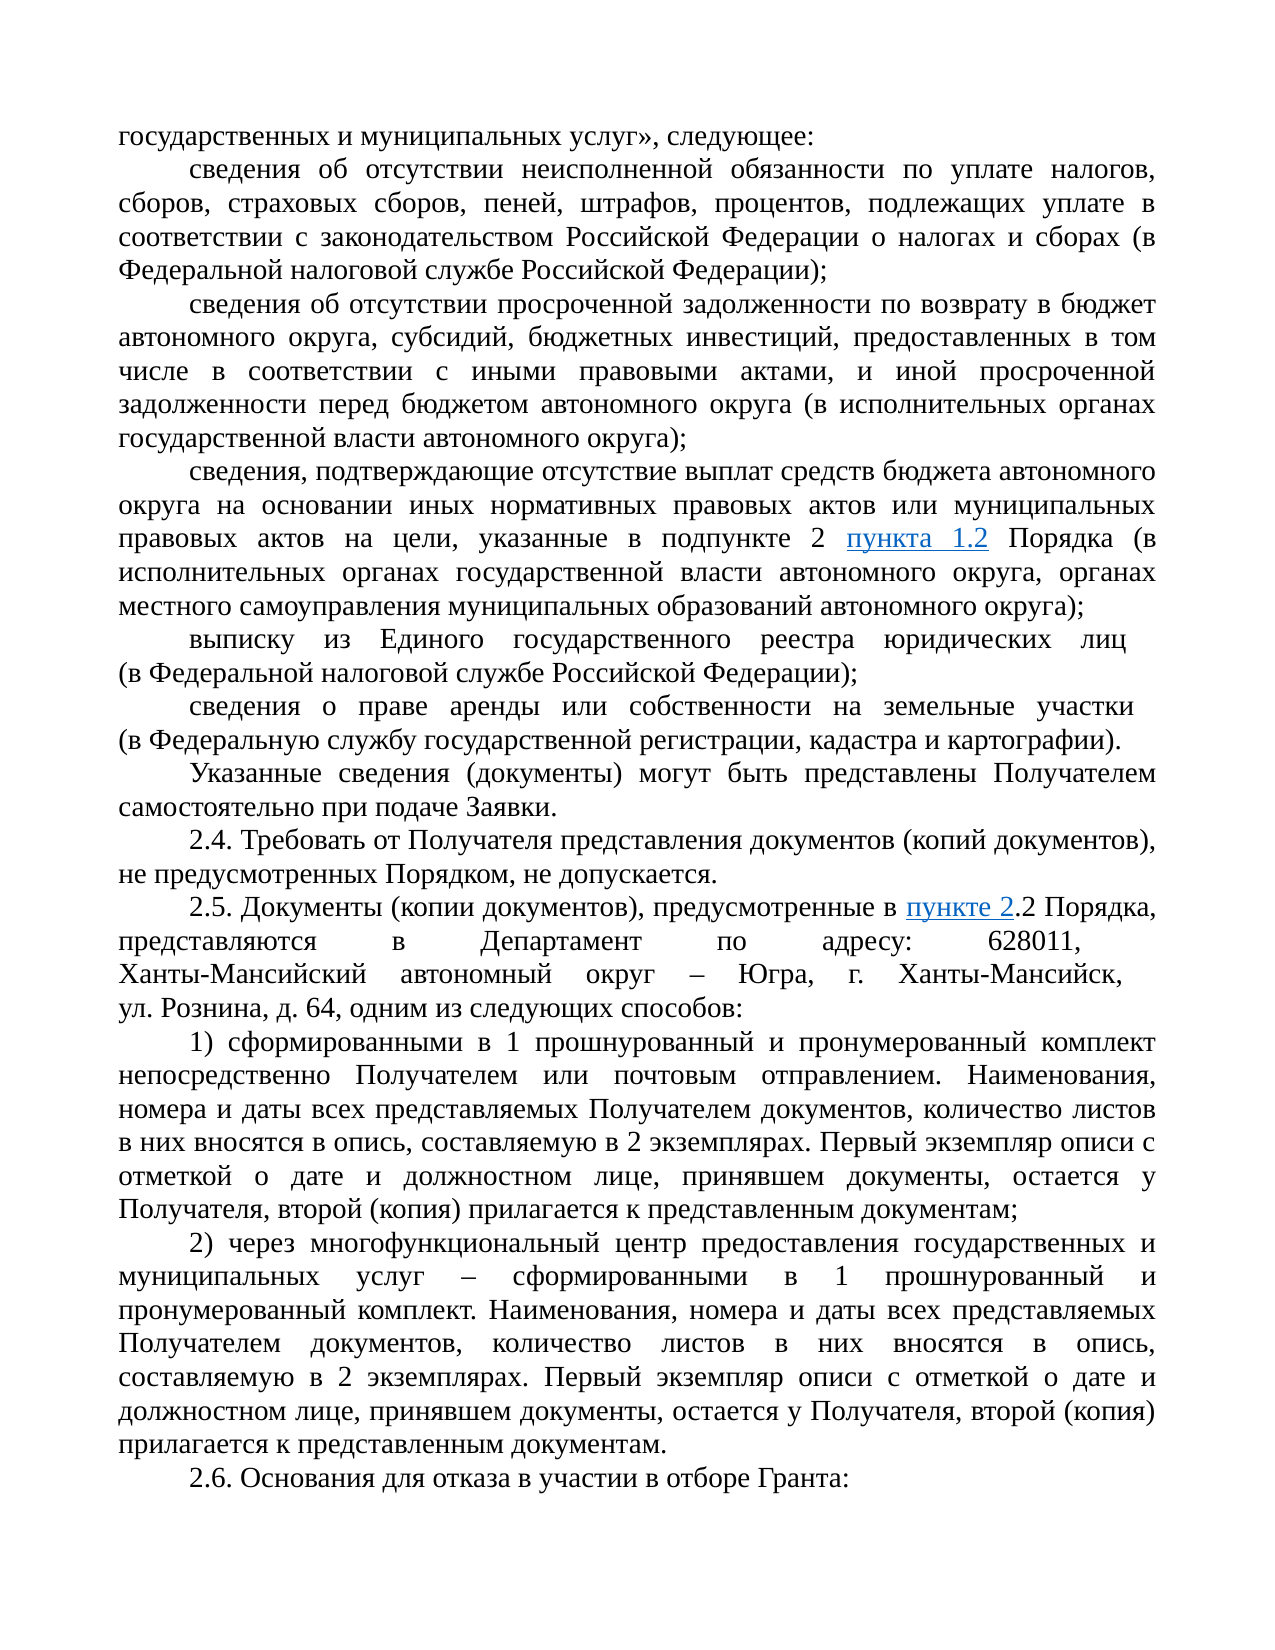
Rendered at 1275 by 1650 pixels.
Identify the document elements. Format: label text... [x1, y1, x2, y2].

text сведения об отсутствии просроченной задолженности по возврату в бюджет автономного округа, субсидий, бюджетных инвестиций, предоставленных в том числе в соответствии с иными правовыми актами, и иной просроченной задолженности перед бюджетом автономного округа (в исполнительных органах государственной власти автономного округа); [118, 286, 1157, 453]
text сведения об отсутствии неисполненной обязанности по уплате налогов, сборов, страховых сборов, пеней, штрафов, процентов, подлежащих уплате в соответствии с законодательством Российской Федерации о налогах и сборах (в Федеральной налоговой службе Российской Федерации); [118, 152, 1157, 286]
text 2.4. Требовать от Получателя представления документов (копий документов), не предусмотренных Порядком, не допускается. [118, 822, 1157, 889]
text сведения о праве аренды или собственности на земельные участки (в Федеральную службу государственной регистрации, кадастра и картографии). [118, 688, 1157, 755]
text государственных и муниципальных услуг», следующее: [118, 118, 1157, 152]
text Указанные сведения (документы) могут быть представлены Получателем самостоятельно при подаче Заявки. [118, 755, 1157, 822]
text сведения, подтверждающие отсутствие выплат средств бюджета автономного округа на основании иных нормативных правовых актов или муниципальных правовых актов на цели, указанные в подпункте 2 пункта 1.2 Порядка (в исполнительных органах государственной власти автономного округа, органах местного самоуправления муниципальных образований автономного округа); [118, 453, 1157, 621]
text 2.6. Основания для отказа в участии в отборе Гранта: [118, 1460, 1157, 1493]
text 1) сформированными в 1 прошнурованный и пронумерованный комплект непосредственно Получателем или почтовым отправлением. Наименования, номера и даты всех представляемых Получателем документов, количество листов в них вносятся в опись, составляемую в 2 экземплярах. Первый экземпляр описи с отметкой о дате и должностном лице, принявшем документы, остается у Получателя, второй (копия) прилагается к представленным документам; [118, 1024, 1157, 1225]
text 2) через многофункциональный центр предоставления государственных и муниципальных услуг – сформированными в 1 прошнурованный и пронумерованный комплект. Наименования, номера и даты всех представляемых Получателем документов, количество листов в них вносятся в опись, составляемую в 2 экземплярах. Первый экземпляр описи с отметкой о дате и должностном лице, принявшем документы, остается у Получателя, второй (копия) прилагается к представленным документам. [118, 1225, 1157, 1460]
text выписку из Единого государственного реестра юридических лиц (в Федеральной налоговой службе Российской Федерации); [118, 621, 1157, 688]
text 2.5. Документы (копии документов), предусмотренные в пункте 2.2 Порядка, представляются в Департамент по адресу: 628011, Ханты-Мансийский автономный округ – Югра, г. Ханты-Мансийск, ул. Рознина, д. 64, одним из следующих способов: [118, 889, 1157, 1024]
